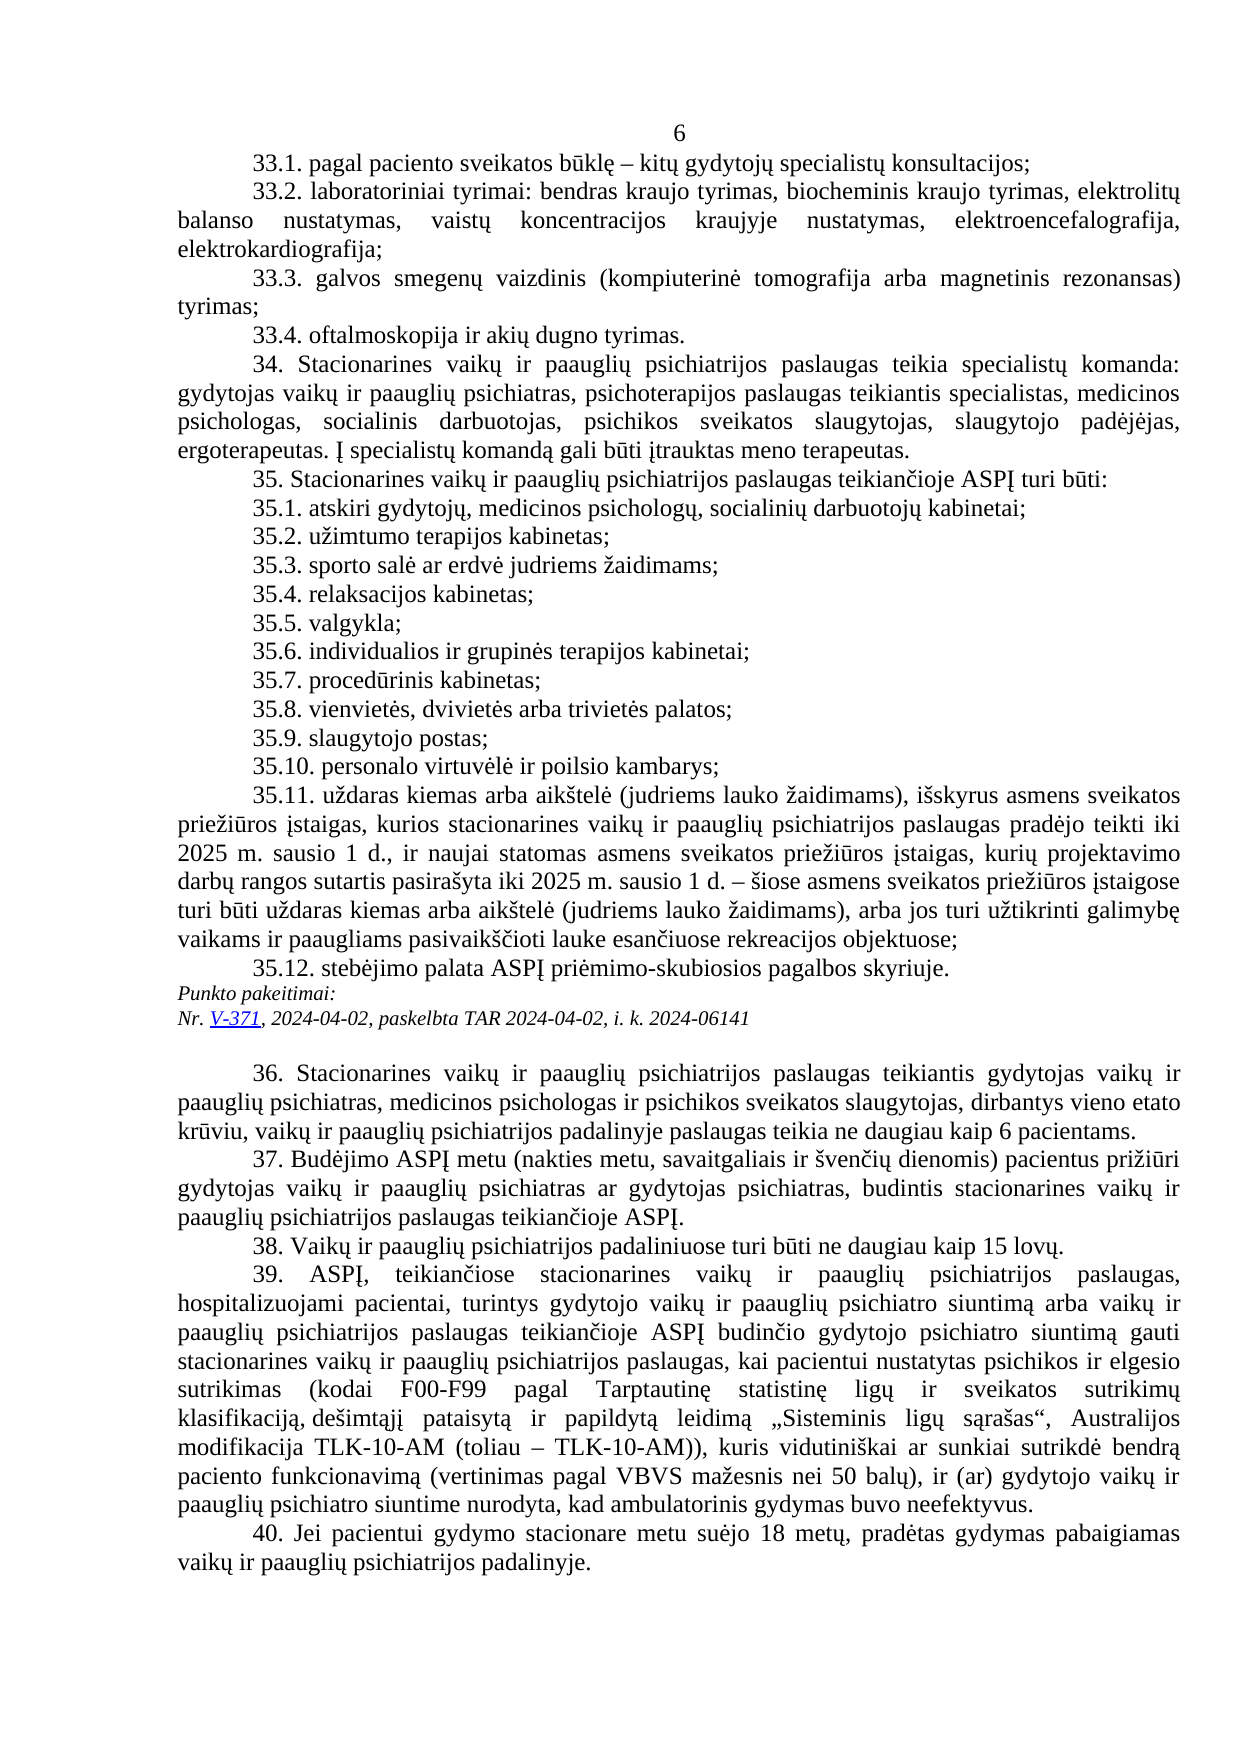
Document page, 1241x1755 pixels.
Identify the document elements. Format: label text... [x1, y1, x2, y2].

text 35. Stacionarines vaikų ir paauglių psichiatrijos paslaugas teikiančioje ASPĮ turi būti: [177, 464, 1181, 493]
text 35.3. sporto salė ar erdvė judriems žaidimams; [177, 550, 1181, 579]
text 36. Stacionarines vaikų ir paauglių psichiatrijos paslaugas teikiantis gydytojas vaikų ir paauglių psichiatras, medicinos psichologas ir psichikos sveikatos slaugytojas, dirbantys vieno etato krūviu, vaikų ir paauglių psichiatrijos padalinyje paslaugas teikia ne daugiau kaip 6 pacientams. [177, 1058, 1181, 1144]
text 33.1. pagal paciento sveikatos būklę – kitų gydytojų specialistų konsultacijos; [177, 148, 1181, 176]
text 33.4. oftalmoskopija ir akių dugno tyrimas. [177, 320, 1181, 349]
text 39. ASPĮ, teikiančiose stacionarines vaikų ir paauglių psichiatrijos paslaugas, hospitalizuojami pacientai, turintys gydytojo vaikų ir paauglių psichiatro siuntimą arba vaikų ir paauglių psichiatrijos paslaugas teikiančioje ASPĮ budinčio gydytojo psichiatro siuntimą gauti stacionarines vaikų ir paauglių psichiatrijos paslaugas, kai pacientui nustatytas psichikos ir elgesio sutrikimas (kodai F00-F99 pagal Tarptautinę statistinę ligų ir sveikatos sutrikimų klasifikaciją, dešimtąjį pataisytą ir papildytą leidimą „Sisteminis ligų sąrašas“, Australijos modifikacija TLK-10-AM (toliau – TLK-10-AM)), kuris vidutiniškai ar sunkiai sutrikdė bendrą paciento funkcionavimą (vertinimas pagal VBVS mažesnis nei 50 balų), ir (ar) gydytojo vaikų ir paauglių psichiatro siuntime nurodyta, kad ambulatorinis gydymas buvo neefektyvus. [177, 1259, 1181, 1518]
text 35.11. uždaras kiemas arba aikštelė (judriems lauko žaidimams), išskyrus asmens sveikatos priežiūros įstaigas, kurios stacionarines vaikų ir paauglių psichiatrijos paslaugas pradėjo teikti iki 2025 m. sausio 1 d., ir naujai statomas asmens sveikatos priežiūros įstaigas, kurių projektavimo darbų rangos sutartis pasirašyta iki 2025 m. sausio 1 d. – šiose asmens sveikatos priežiūros įstaigose turi būti uždaras kiemas arba aikštelė (judriems lauko žaidimams), arba jos turi užtikrinti galimybę vaikams ir paaugliams pasivaikščioti lauke esančiuose rekreacijos objektuose; [177, 780, 1181, 953]
text 40. Jei pacientui gydymo stacionare metu suėjo 18 metų, pradėtas gydymas pabaigiamas vaikų ir paauglių psichiatrijos padalinyje. [177, 1518, 1181, 1576]
text 34. Stacionarines vaikų ir paauglių psichiatrijos paslaugas teikia specialistų komanda: gydytojas vaikų ir paauglių psichiatras, psichoterapijos paslaugas teikiantis specialistas, medicinos psichologas, socialinis darbuotojas, psichikos sveikatos slaugytojas, slaugytojo padėjėjas, ergoterapeutas. Į specialistų komandą gali būti įtrauktas meno terapeutas. [177, 349, 1181, 464]
text 35.10. personalo virtuvėlė ir poilsio kambarys; [177, 751, 1181, 780]
text 37. Budėjimo ASPĮ metu (nakties metu, savaitgaliais ir švenčių dienomis) pacientus prižiūri gydytojas vaikų ir paauglių psichiatras ar gydytojas psichiatras, budintis stacionarines vaikų ir paauglių psichiatrijos paslaugas teikiančioje ASPĮ. [177, 1144, 1181, 1231]
text 38. Vaikų ir paauglių psichiatrijos padaliniuose turi būti ne daugiau kaip 15 lovų. [177, 1231, 1181, 1259]
text 35.2. užimtumo terapijos kabinetas; [177, 521, 1181, 550]
text 35.12. stebėjimo palata ASPĮ priėmimo-skubiosios pagalbos skyriuje. [177, 953, 1181, 981]
text 35.5. valgykla; [177, 608, 1181, 636]
text 33.3. galvos smegenų vaizdinis (kompiuterinė tomografija arba magnetinis rezonansas) tyrimas; [177, 263, 1181, 320]
text Nr. V-371, 2024-04-02, paskelbta TAR 2024-04-02, i. k. 2024-06141 [177, 1005, 1181, 1029]
text 33.2. laboratoriniai tyrimai: bendras kraujo tyrimas, biocheminis kraujo tyrimas, elektrolitų balanso nustatymas, vaistų koncentracijos kraujyje nustatymas, elektroencefalografija, elektrokardiografija; [177, 176, 1181, 263]
text Punkto pakeitimai: [177, 981, 1181, 1005]
text 35.4. relaksacijos kabinetas; [177, 579, 1181, 608]
text 35.9. slaugytojo postas; [177, 723, 1181, 751]
text 35.7. procedūrinis kabinetas; [177, 665, 1181, 694]
text 35.1. atskiri gydytojų, medicinos psichologų, socialinių darbuotojų kabinetai; [177, 493, 1181, 521]
text 35.8. vienvietės, dvivietės arba trivietės palatos; [177, 694, 1181, 723]
text 35.6. individualios ir grupinės terapijos kabinetai; [177, 636, 1181, 665]
